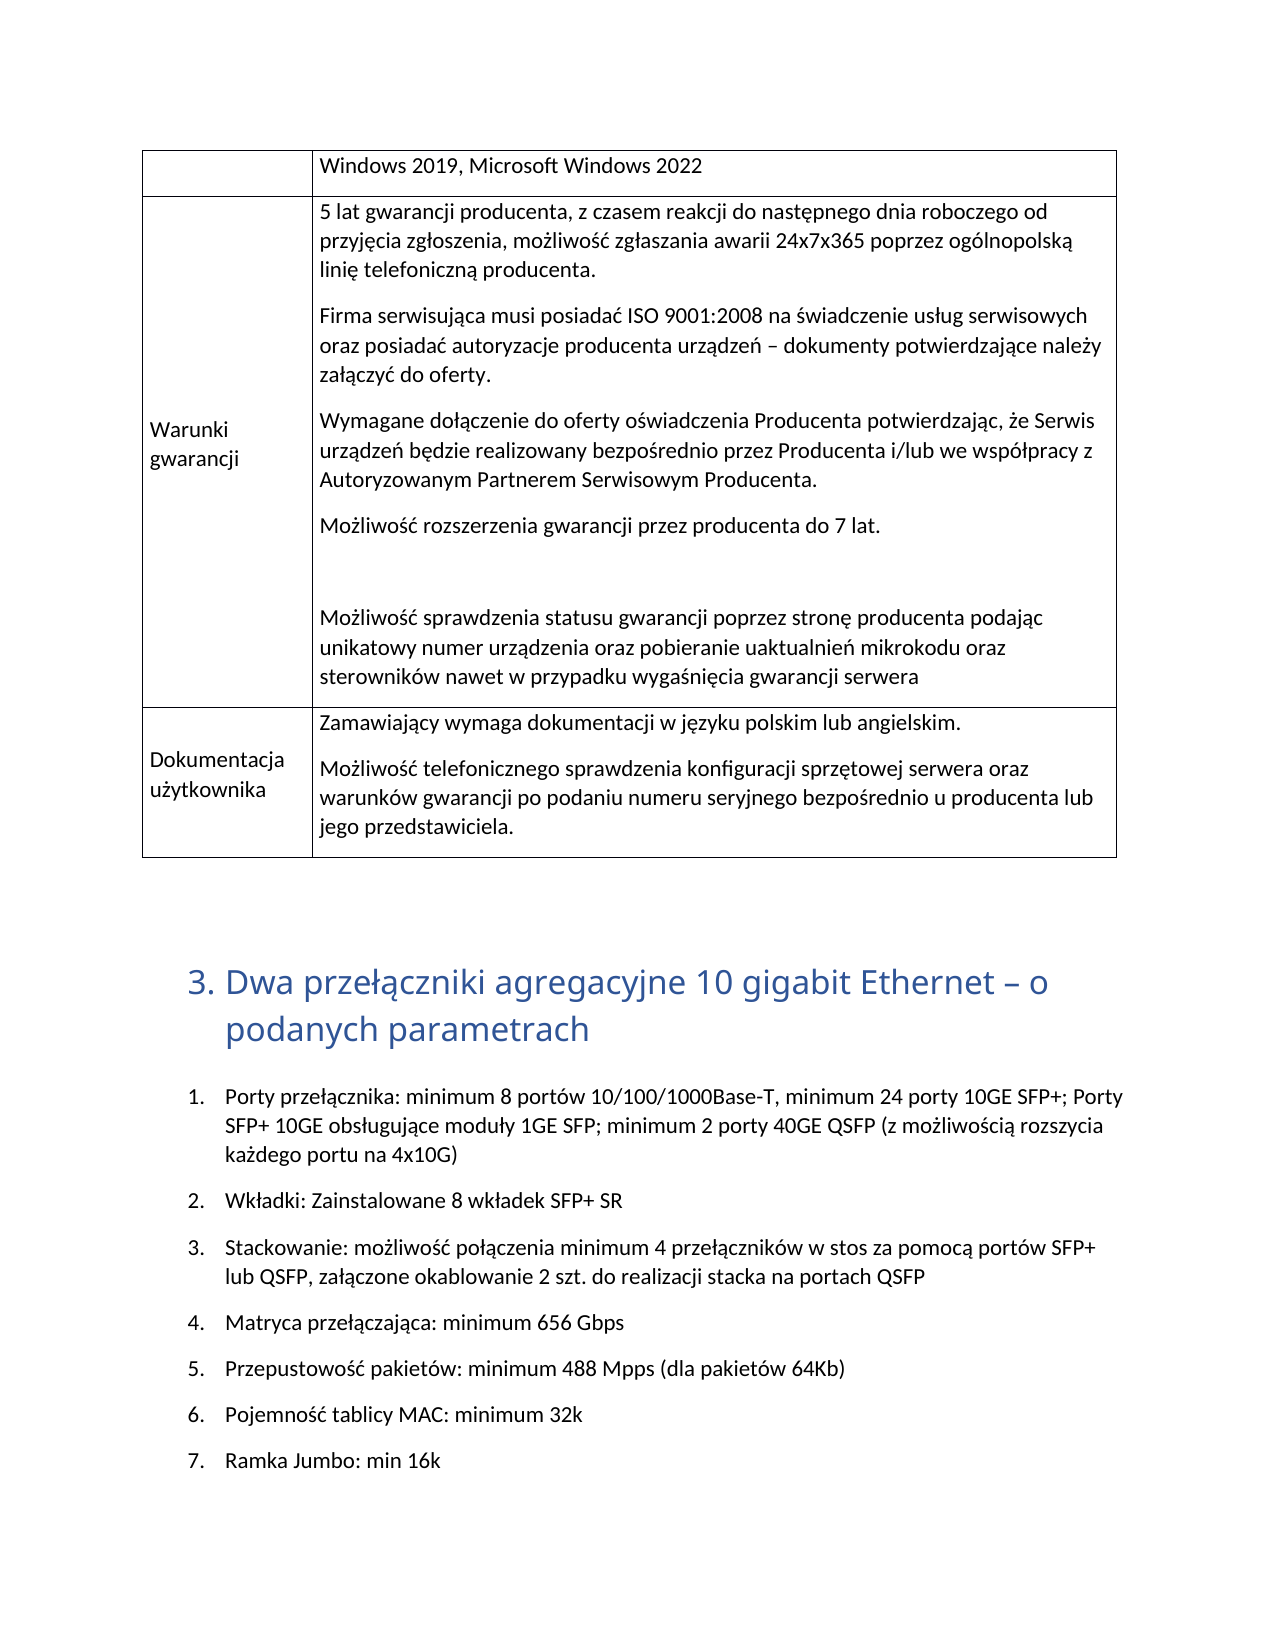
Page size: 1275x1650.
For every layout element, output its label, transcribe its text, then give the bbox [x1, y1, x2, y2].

table_cell Zamawiający wymaga dokumentacji w języku polskim lub angielskim. Możliwość telefonicznego sprawdzenia konfiguracji sprzętowej serwera oraz warunków gwarancji po podaniu numeru seryjnego bezpośrednio u producenta lub jego przedstawiciela. [313, 708, 1116, 857]
list Ramka Jumbo: min 16k [187, 1446, 1125, 1474]
list Stackowanie: możliwość połączenia minimum 4 przełączników w stos za pomocą portów SFP+ lub QSFP, załączone okablowanie 2 szt. do realizacji stacka na portach QSFP [187, 1233, 1125, 1290]
list Pojemność tablicy MAC: minimum 32k [187, 1400, 1125, 1428]
table_cell 5 lat gwarancji producenta, z czasem reakcji do następnego dnia roboczego od przyjęcia zgłoszenia, możliwość zgłaszania awarii 24x7x365 poprzez ogólnopolską linię telefoniczną producenta. Firma serwisująca musi posiadać ISO 9001:2008 na świadczenie usług serwisowych oraz posiadać autoryzacje producenta urządzeń – dokumenty potwierdzające należy załączyć do oferty. Wymagane dołączenie do oferty oświadczenia Producenta potwierdzając, że Serwis urządzeń będzie realizowany bezpośrednio przez Producenta i/lub we współpracy z Autoryzowanym Partnerem Serwisowym Producenta. Możliwość rozszerzenia gwarancji przez producenta do 7 lat. Możliwość sprawdzenia statusu gwarancji poprzez stronę producenta podając unikatowy numer urządzenia oraz pobieranie uaktualnień mikrokodu oraz sterowników nawet w przypadku wygaśnięcia gwarancji serwera [313, 197, 1116, 707]
list Przepustowość pakietów: minimum 488 Mpps (dla pakietów 64Kb) [187, 1354, 1125, 1382]
table_cell Dokumentacja użytkownika [143, 708, 312, 857]
list Matryca przełączająca: minimum 656 Gbps [187, 1308, 1125, 1336]
list Porty przełącznika: minimum 8 portów 10/100/1000Base-T, minimum 24 porty 10GE SFP+; Porty SFP+ 10GE obsługujące moduły 1GE SFP; minimum 2 porty 40GE QSFP (z możliwością rozszycia każdego portu na 4x10G) [187, 1082, 1125, 1169]
subtitle Dwa przełączniki agregacyjne 10 gigabit Ethernet – o podanych parametrach [187, 959, 1125, 1052]
list Wkładki: Zainstalowane 8 wkładek SFP+ SR [187, 1187, 1125, 1215]
table_cell Warunki gwarancji [143, 197, 312, 707]
table_cell [143, 151, 312, 196]
table_cell Windows 2019, Microsoft Windows 2022 [313, 151, 1116, 196]
